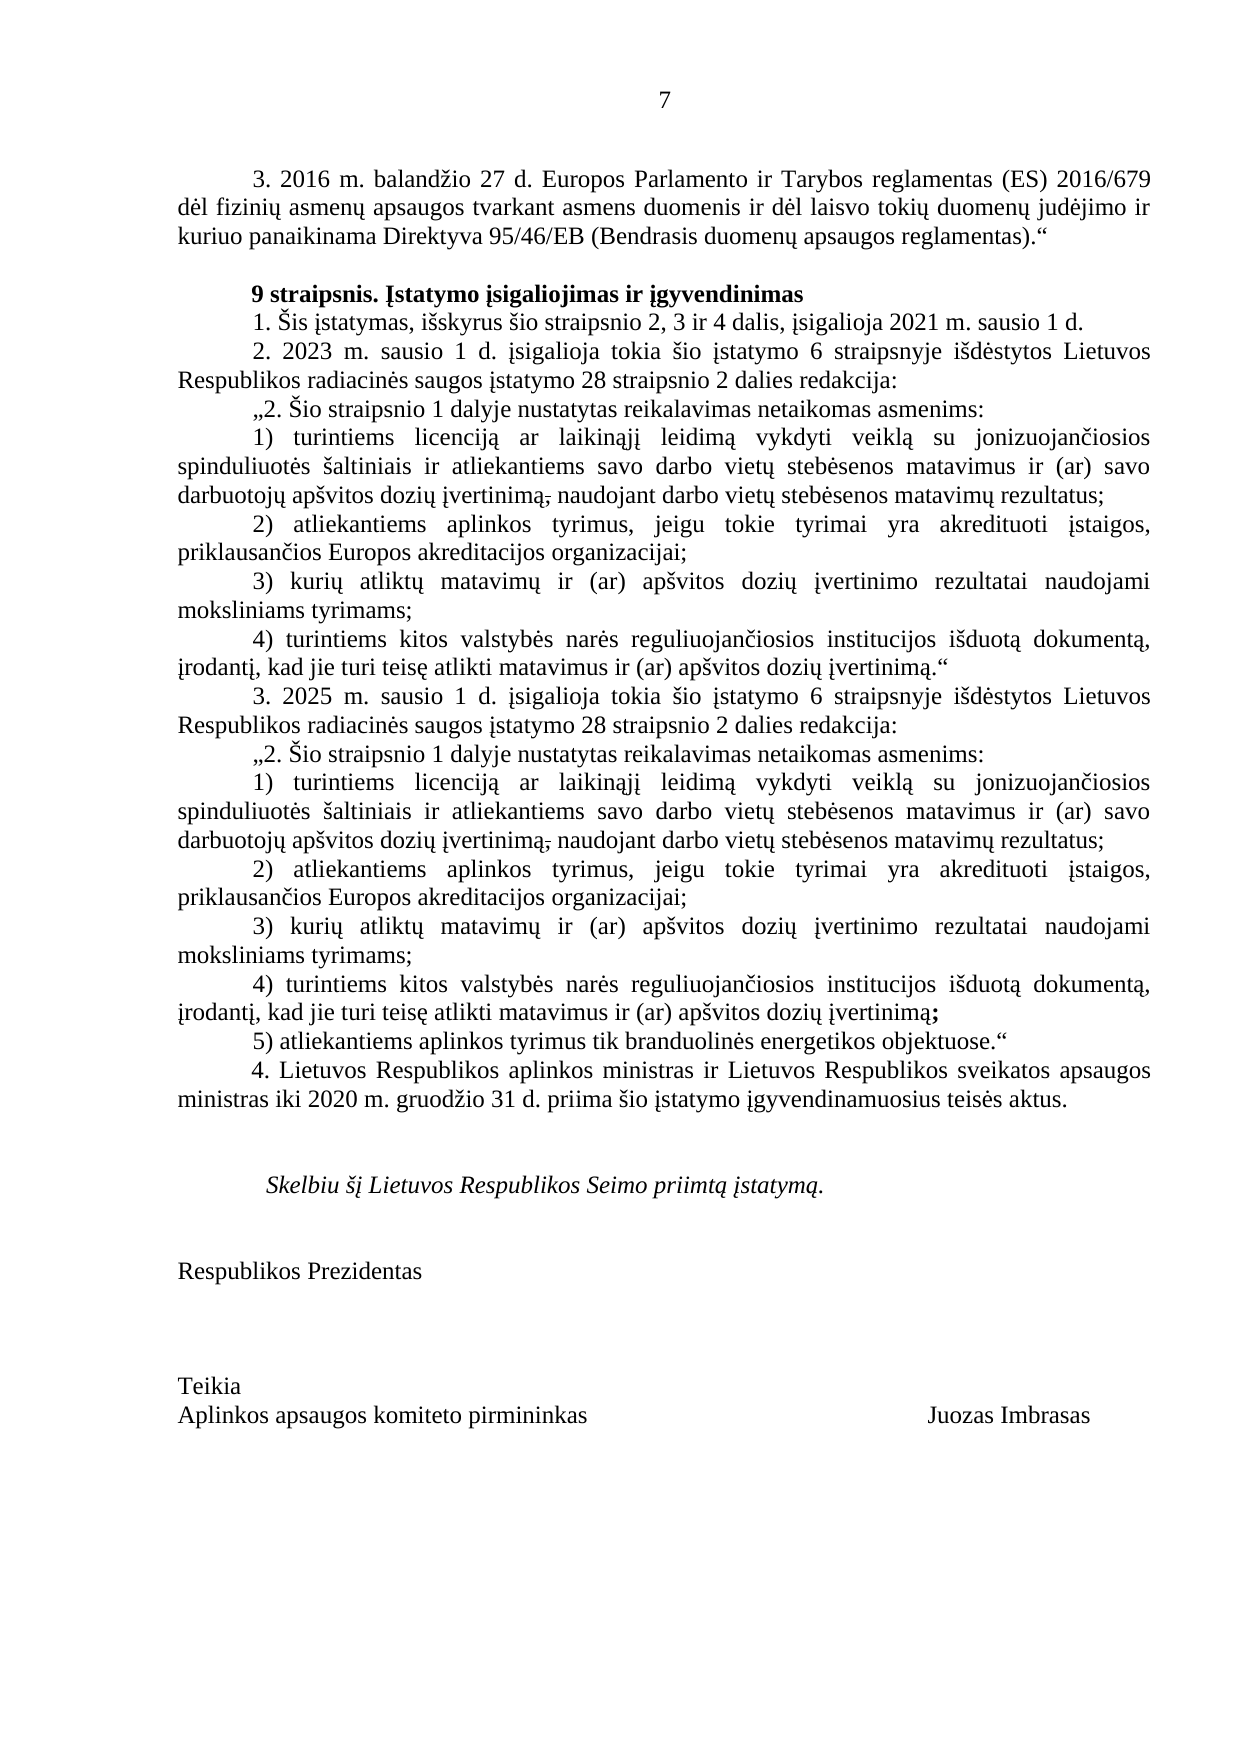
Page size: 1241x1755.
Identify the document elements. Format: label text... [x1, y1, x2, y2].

text Skelbiu šį Lietuvos Respublikos Seimo priimtą įstatymą. [177, 1170, 1152, 1199]
text 5) atliekantiems aplinkos tyrimus tik branduolinės energetikos objektuose.“ [177, 1026, 1152, 1055]
text 9 straipsnis. Įstatymo įsigaliojimas ir įgyvendinimas [177, 279, 1152, 307]
text 1. Šis įstatymas, išskyrus šio straipsnio 2, 3 ir 4 dalis, įsigalioja 2021 m. sausio 1 d. [177, 307, 1152, 336]
text 4. Lietuvos Respublikos aplinkos ministras ir Lietuvos Respublikos sveikatos apsaugos ministras iki 2020 m. gruodžio 31 d. priima šio įstatymo įgyvendinamuosius teisės aktus. [177, 1055, 1152, 1112]
text 4) turintiems kitos valstybės narės reguliuojančiosios institucijos išduotą dokumentą, įrodantį, kad jie turi teisę atlikti matavimus ir (ar) apšvitos dozių įvertinimą; [177, 969, 1152, 1026]
text 3. 2016 m. balandžio 27 d. Europos Parlamento ir Tarybos reglamentas (ES) 2016/679 dėl fizinių asmenų apsaugos tvarkant asmens duomenis ir dėl laisvo tokių duomenų judėjimo ir kuriuo panaikinama Direktyva 95/46/EB (Bendrasis duomenų apsaugos reglamentas).“ [177, 164, 1152, 250]
text „2. Šio straipsnio 1 dalyje nustatytas reikalavimas netaikomas asmenims: [177, 394, 1152, 422]
text 4) turintiems kitos valstybės narės reguliuojančiosios institucijos išduotą dokumentą, įrodantį, kad jie turi teisę atlikti matavimus ir (ar) apšvitos dozių įvertinimą.“ [177, 624, 1152, 681]
text Teikia [177, 1371, 1152, 1400]
text 3) kurių atliktų matavimų ir (ar) apšvitos dozių įvertinimo rezultatai naudojami moksliniams tyrimams; [177, 911, 1152, 969]
text 1) turintiems licenciją ar laikinąjį leidimą vykdyti veiklą su jonizuojančiosios spinduliuotės šaltiniais ir atliekantiems savo darbo vietų stebėsenos matavimus ir (ar) savo darbuotojų apšvitos dozių įvertinimą, naudojant darbo vietų stebėsenos matavimų rezultatus; [177, 422, 1152, 509]
text „2. Šio straipsnio 1 dalyje nustatytas reikalavimas netaikomas asmenims: [177, 739, 1152, 767]
text 1) turintiems licenciją ar laikinąjį leidimą vykdyti veiklą su jonizuojančiosios spinduliuotės šaltiniais ir atliekantiems savo darbo vietų stebėsenos matavimus ir (ar) savo darbuotojų apšvitos dozių įvertinimą, naudojant darbo vietų stebėsenos matavimų rezultatus; [177, 767, 1152, 854]
text Respublikos Prezidentas [177, 1256, 1152, 1285]
text Aplinkos apsaugos komiteto pirmininkas Juozas Imbrasas [177, 1400, 1152, 1429]
text 3) kurių atliktų matavimų ir (ar) apšvitos dozių įvertinimo rezultatai naudojami moksliniams tyrimams; [177, 566, 1152, 624]
text 2) atliekantiems aplinkos tyrimus, jeigu tokie tyrimai yra akredituoti įstaigos, priklausančios Europos akreditacijos organizacijai; [177, 854, 1152, 911]
text 2. 2023 m. sausio 1 d. įsigalioja tokia šio įstatymo 6 straipsnyje išdėstytos Lietuvos Respublikos radiacinės saugos įstatymo 28 straipsnio 2 dalies redakcija: [177, 336, 1152, 394]
text 3. 2025 m. sausio 1 d. įsigalioja tokia šio įstatymo 6 straipsnyje išdėstytos Lietuvos Respublikos radiacinės saugos įstatymo 28 straipsnio 2 dalies redakcija: [177, 681, 1152, 739]
text 2) atliekantiems aplinkos tyrimus, jeigu tokie tyrimai yra akredituoti įstaigos, priklausančios Europos akreditacijos organizacijai; [177, 509, 1152, 566]
